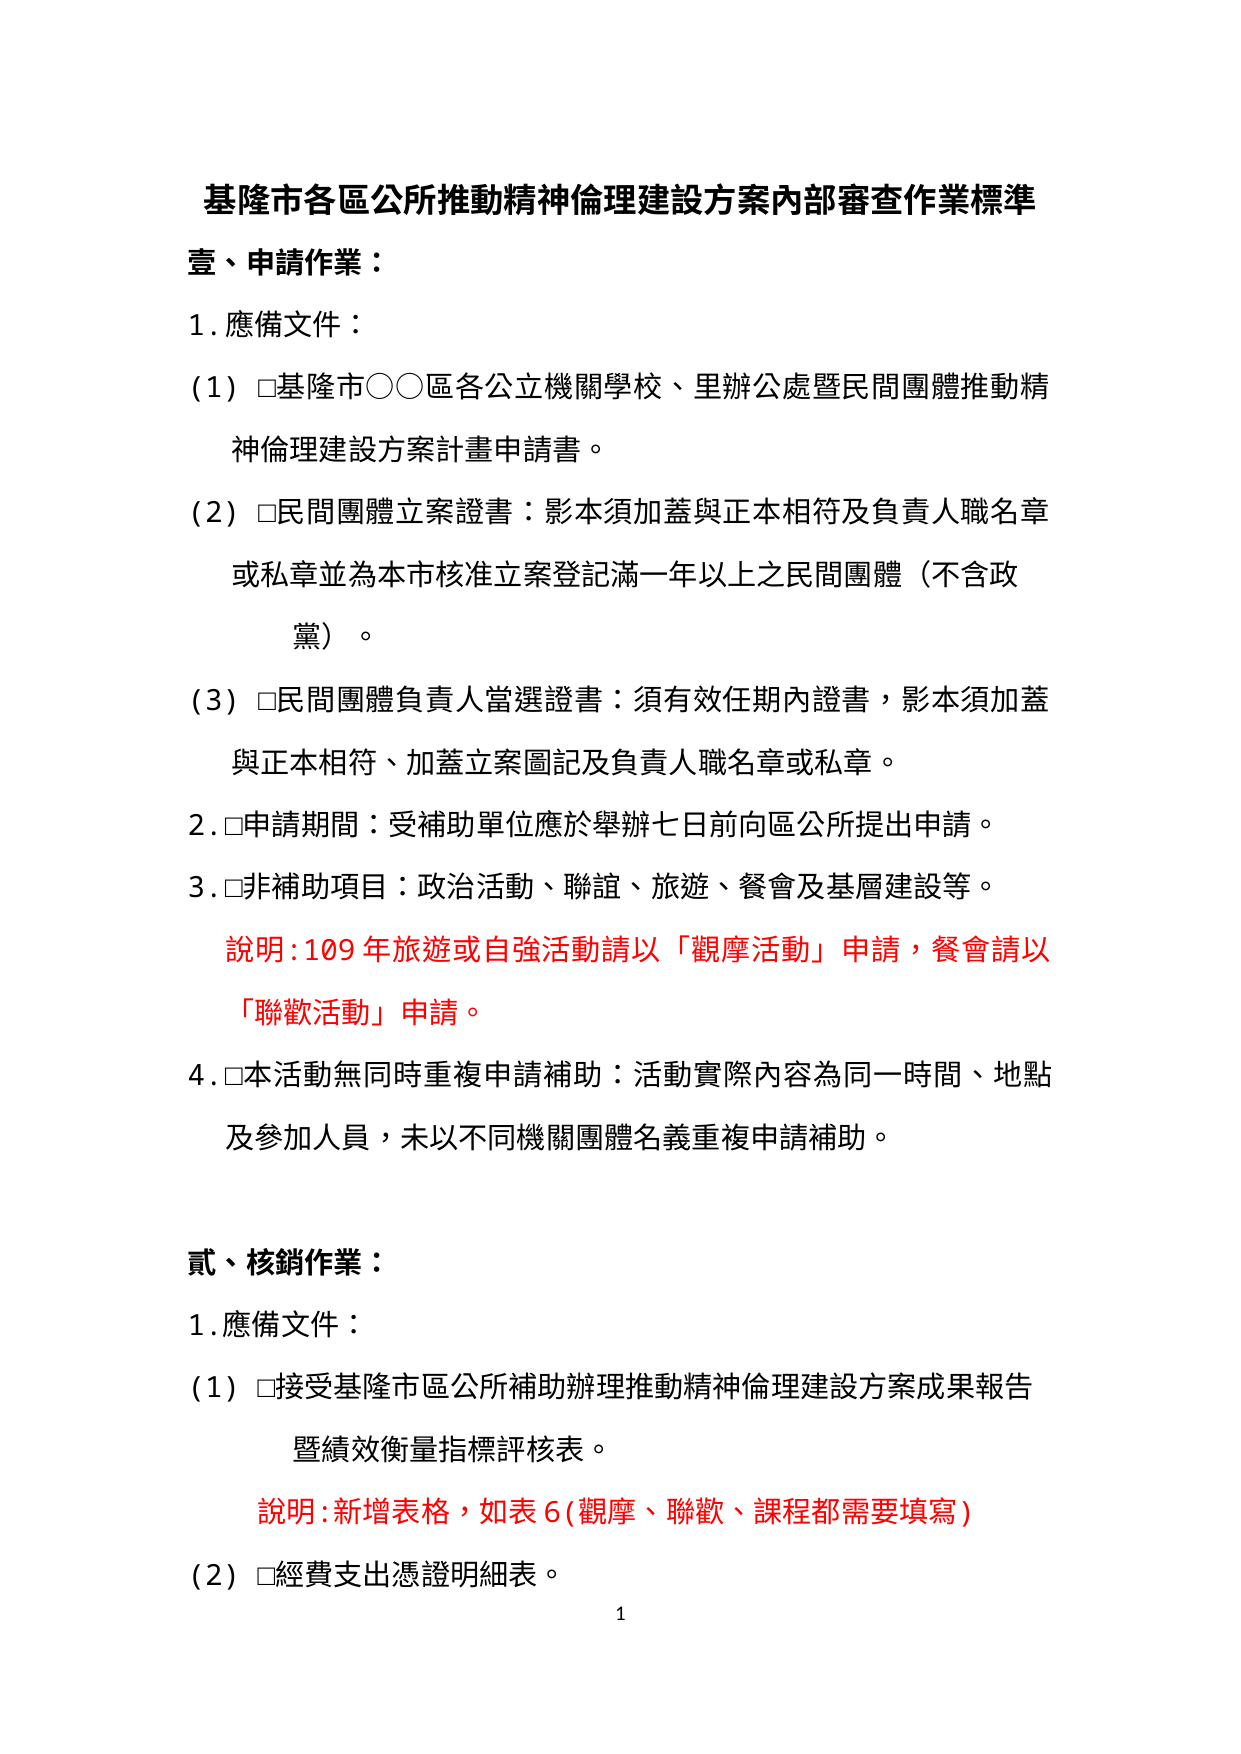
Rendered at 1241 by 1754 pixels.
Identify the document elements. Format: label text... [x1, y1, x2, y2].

text 黨）。 [187, 594, 1053, 656]
text 暨績效衡量指標評核表。 [187, 1406, 1053, 1469]
text 基隆市各區公所推動精神倫理建設方案內部審查作業標準 [187, 156, 1053, 219]
text 1.應備文件： [187, 1281, 1053, 1344]
text 說明:109年旅遊或自強活動請以「觀摩活動」申請，餐會請以「聯歡活動」申請。 [225, 906, 1053, 1031]
text 貳、核銷作業： [187, 1219, 1053, 1281]
text (2) □民間團體立案證書：影本須加蓋與正本相符及負責人職名章或私章並為本市核准立案登記滿一年以上之民間團體（不含政 [187, 469, 1053, 594]
text 說明:新增表格，如表6(觀摩、聯歡、課程都需要填寫) [187, 1469, 1053, 1531]
text (1) □接受基隆市區公所補助辦理推動精神倫理建設方案成果報告 [187, 1344, 1053, 1406]
list □申請期間：受補助單位應於舉辦七日前向區公所提出申請。 [187, 781, 1053, 844]
list □非補助項目：政治活動、聯誼、旅遊、餐會及基層建設等。 [187, 844, 1053, 906]
text (2) □經費支出憑證明細表。 [187, 1531, 1053, 1594]
list □本活動無同時重複申請補助：活動實際內容為同一時間、地點及參加人員，未以不同機關團體名義重複申請補助。 [187, 1031, 1053, 1156]
text 壹、申請作業： [187, 219, 1053, 281]
text (1) □基隆市○○區各公立機關學校、里辦公處暨民間團體推動精神倫理建設方案計畫申請書。 [187, 344, 1053, 469]
text (3) □民間團體負責人當選證書：須有效任期內證書，影本須加蓋與正本相符、加蓋立案圖記及負責人職名章或私章。 [187, 656, 1053, 781]
list 應備文件： [187, 281, 1053, 344]
